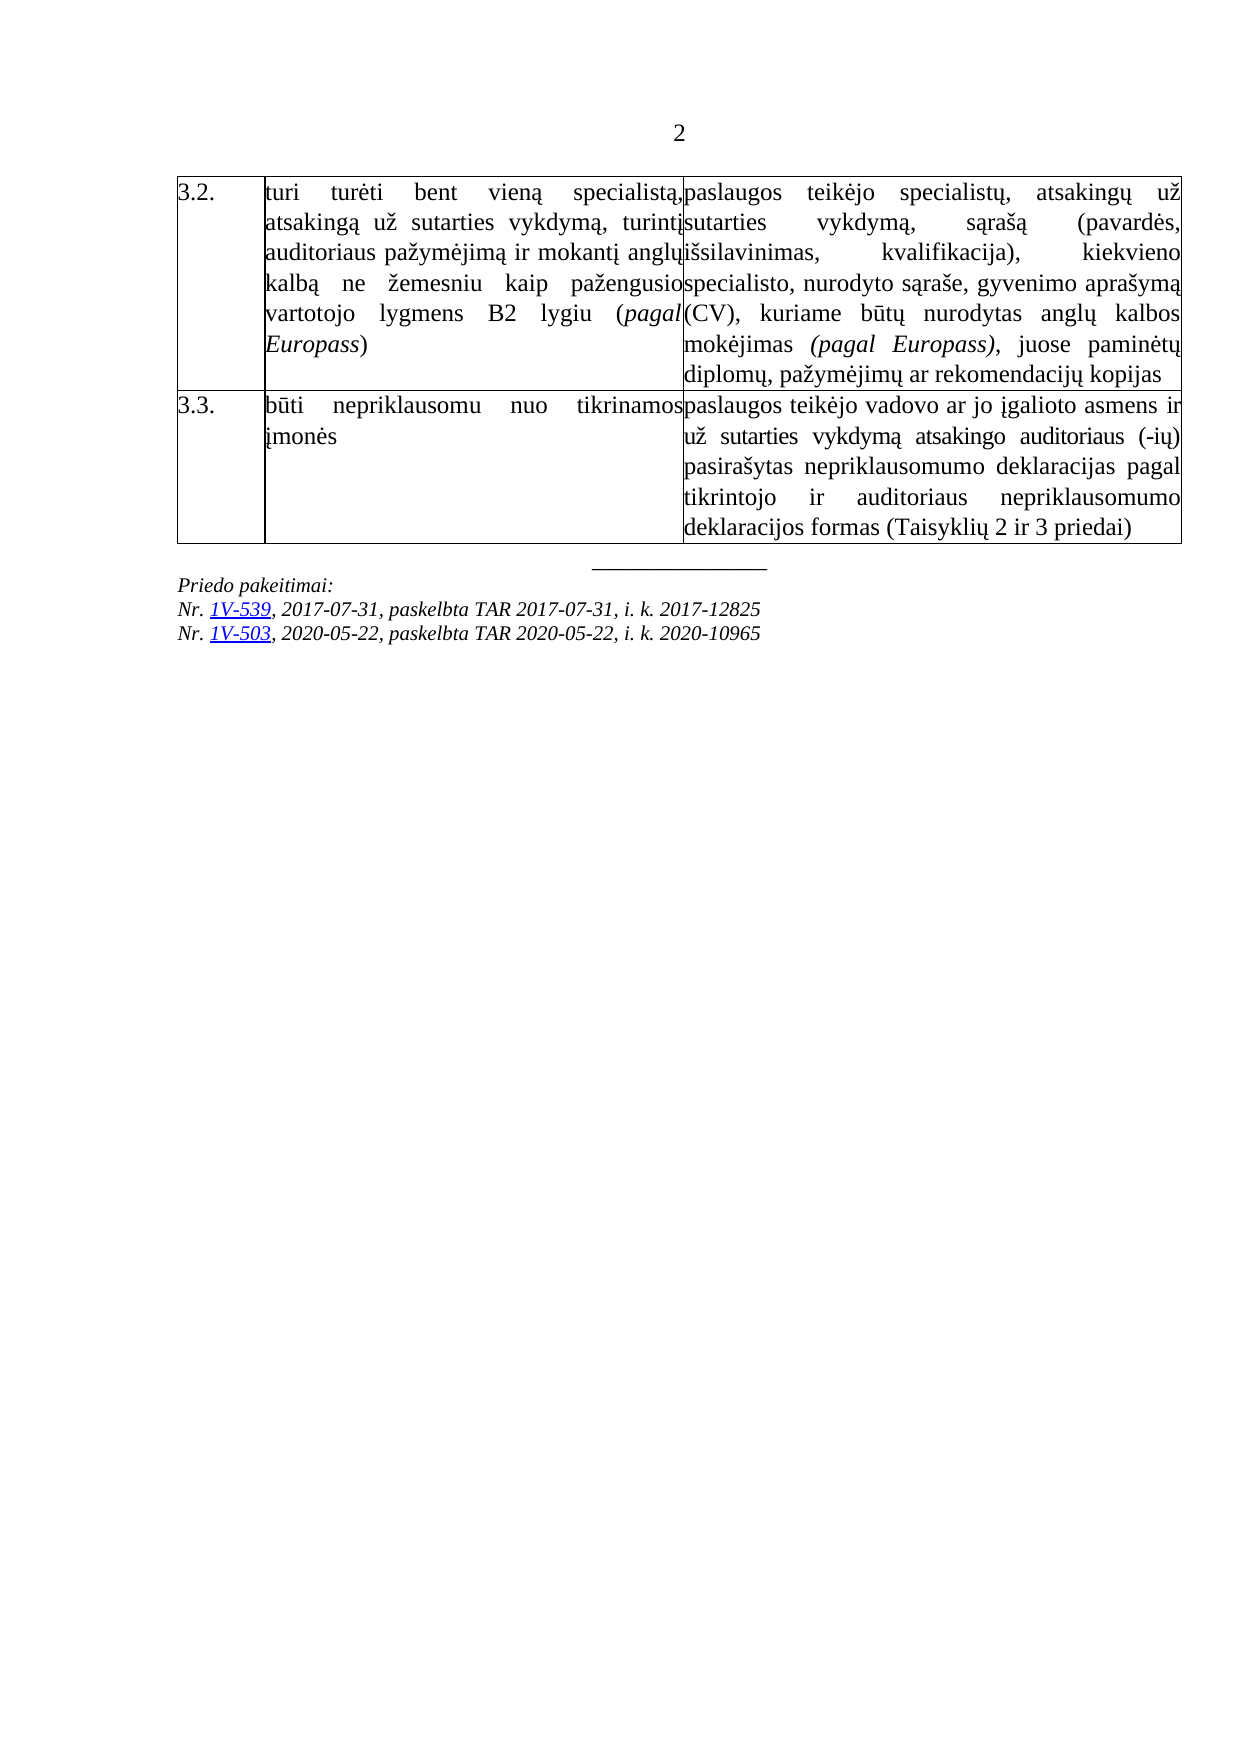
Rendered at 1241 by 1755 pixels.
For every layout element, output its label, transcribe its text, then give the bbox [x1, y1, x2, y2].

text Priedo pakeitimai: [177, 572, 1181, 597]
table_cell paslaugos teikėjo vadovo ar jo įgalioto asmens ir už sutarties vykdymą atsakingo auditoriaus (-ių) pasirašytas nepriklausomumo deklaracijas pagal tikrintojo ir auditoriaus nepriklausomumo deklaracijos formas (Taisyklių 2 ir 3 priedai) [684, 391, 1181, 543]
table_cell 3.3. [178, 391, 264, 543]
table_cell paslaugos teikėjo specialistų, atsakingų už sutarties vykdymą, sąrašą (pavardės, išsilavinimas, kvalifikacija), kiekvieno specialisto, nurodyto sąraše, gyvenimo aprašymą (CV), kuriame būtų nurodytas anglų kalbos mokėjimas (pagal Europass), juose paminėtų diplomų, pažymėjimų ar rekomendacijų kopijas [684, 177, 1181, 389]
text ______________ [177, 544, 1181, 572]
table_cell 3.2. [178, 177, 264, 389]
text Nr. 1V-503, 2020-05-22, paskelbta TAR 2020-05-22, i. k. 2020-10965 [177, 621, 1181, 645]
text Nr. 1V-539, 2017-07-31, paskelbta TAR 2017-07-31, i. k. 2017-12825 [177, 597, 1181, 621]
table_cell būti nepriklausomu nuo tikrinamos įmonės [266, 391, 683, 543]
table_cell turi turėti bent vieną specialistą, atsakingą už sutarties vykdymą, turintį auditoriaus pažymėjimą ir mokantį anglų kalbą ne žemesniu kaip pažengusio vartotojo lygmens B2 lygiu (pagal Europass) [266, 177, 683, 389]
